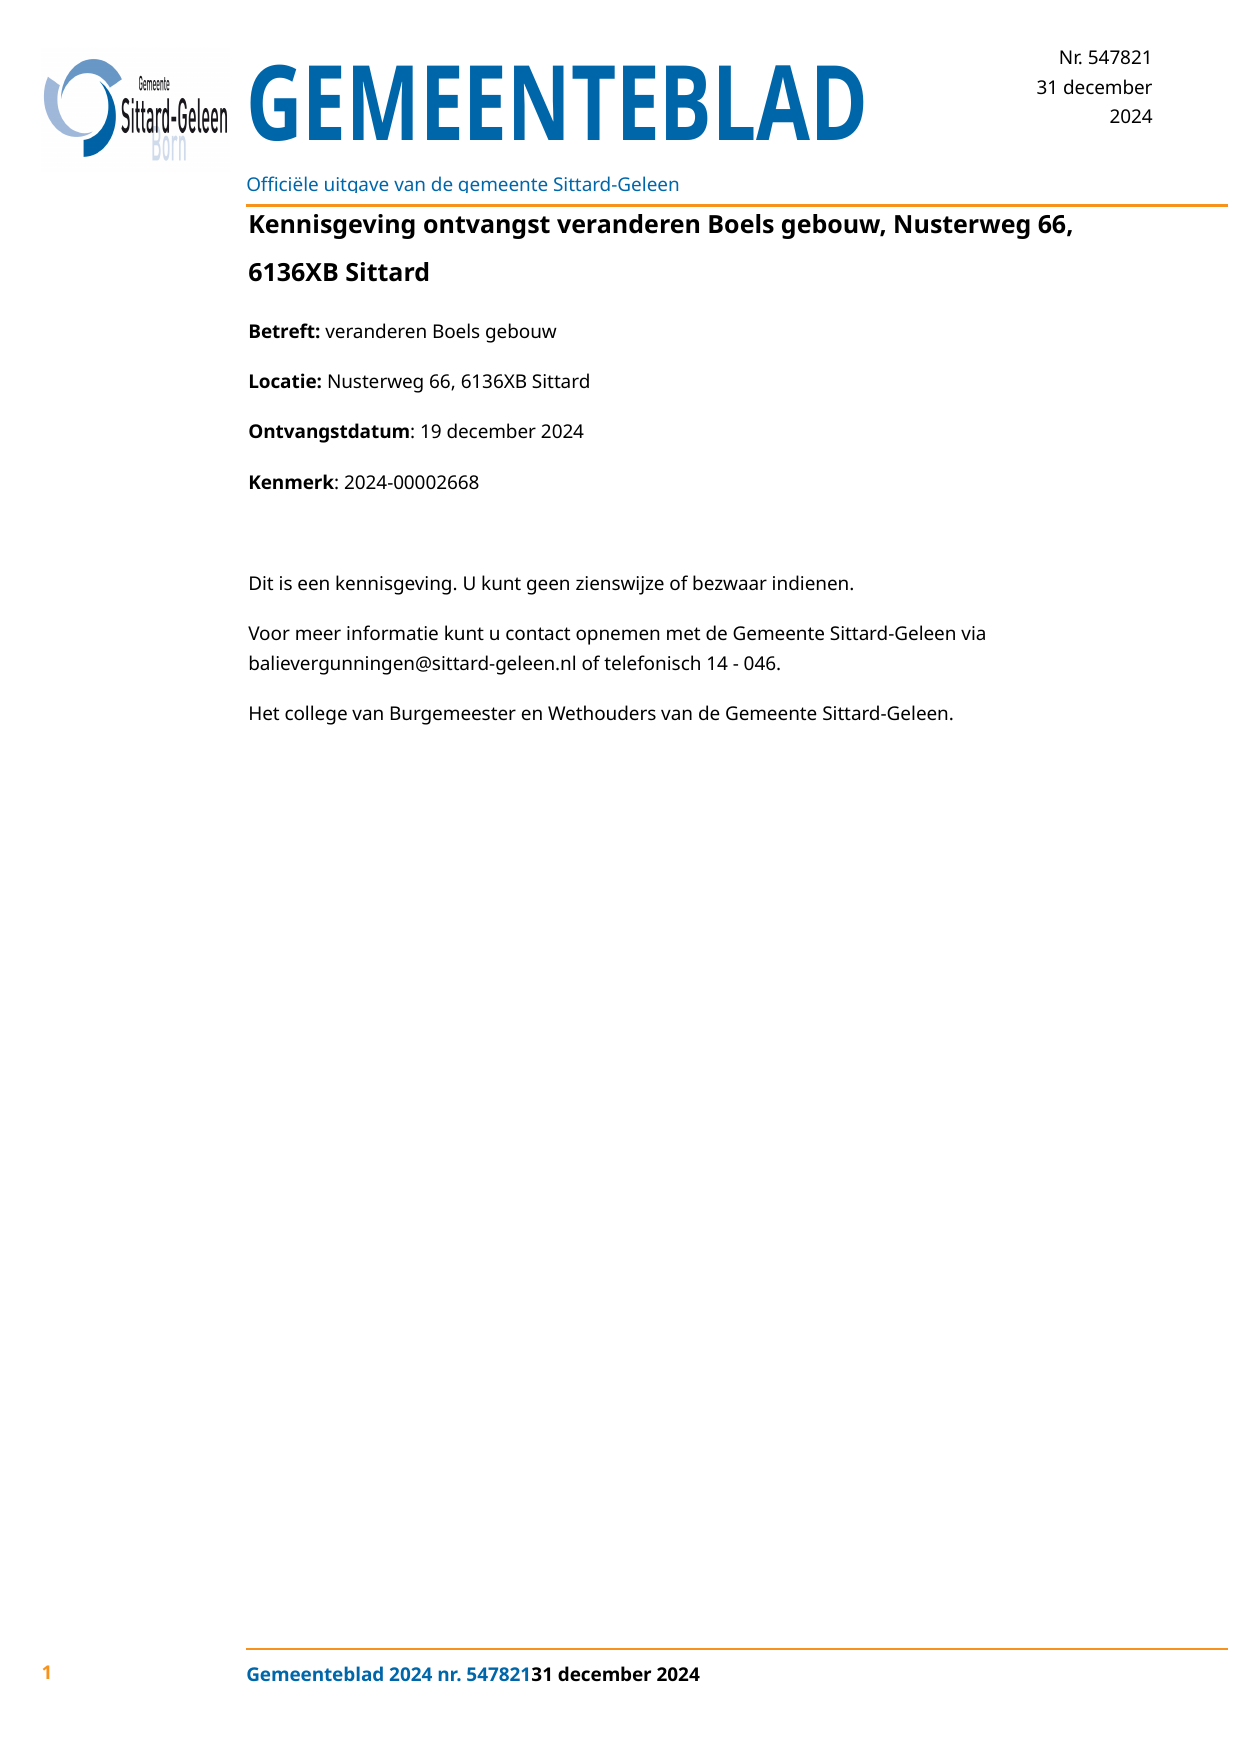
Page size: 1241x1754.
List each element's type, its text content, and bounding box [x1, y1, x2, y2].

text Locatie: Nusterweg 66, 6136XB Sittard [248, 368, 1152, 394]
text Voor meer informatie kunt u contact opnemen met de Gemeente Sittard-Geleen via balievergunningen@sittard-geleen.nl of telefonisch 14 - 046. [248, 620, 1152, 676]
text Dit is een kennisgeving. U kunt geen zienswijze of bezwaar indienen. [248, 570, 1152, 596]
picture [41, 47, 231, 172]
text Het college van Burgemeester en Wethouders van de Gemeente Sittard-Geleen. [248, 700, 1152, 726]
text Ontvangstdatum: 19 december 2024 [248, 419, 1152, 444]
text Kenmerk: 2024-00002668 [248, 469, 1152, 495]
text Kennisgeving ontvangst veranderen Boels gebouw, Nusterweg 66, 6136XB Sittard [248, 207, 1152, 288]
text Betreft: veranderen Boels gebouw [248, 318, 1152, 344]
